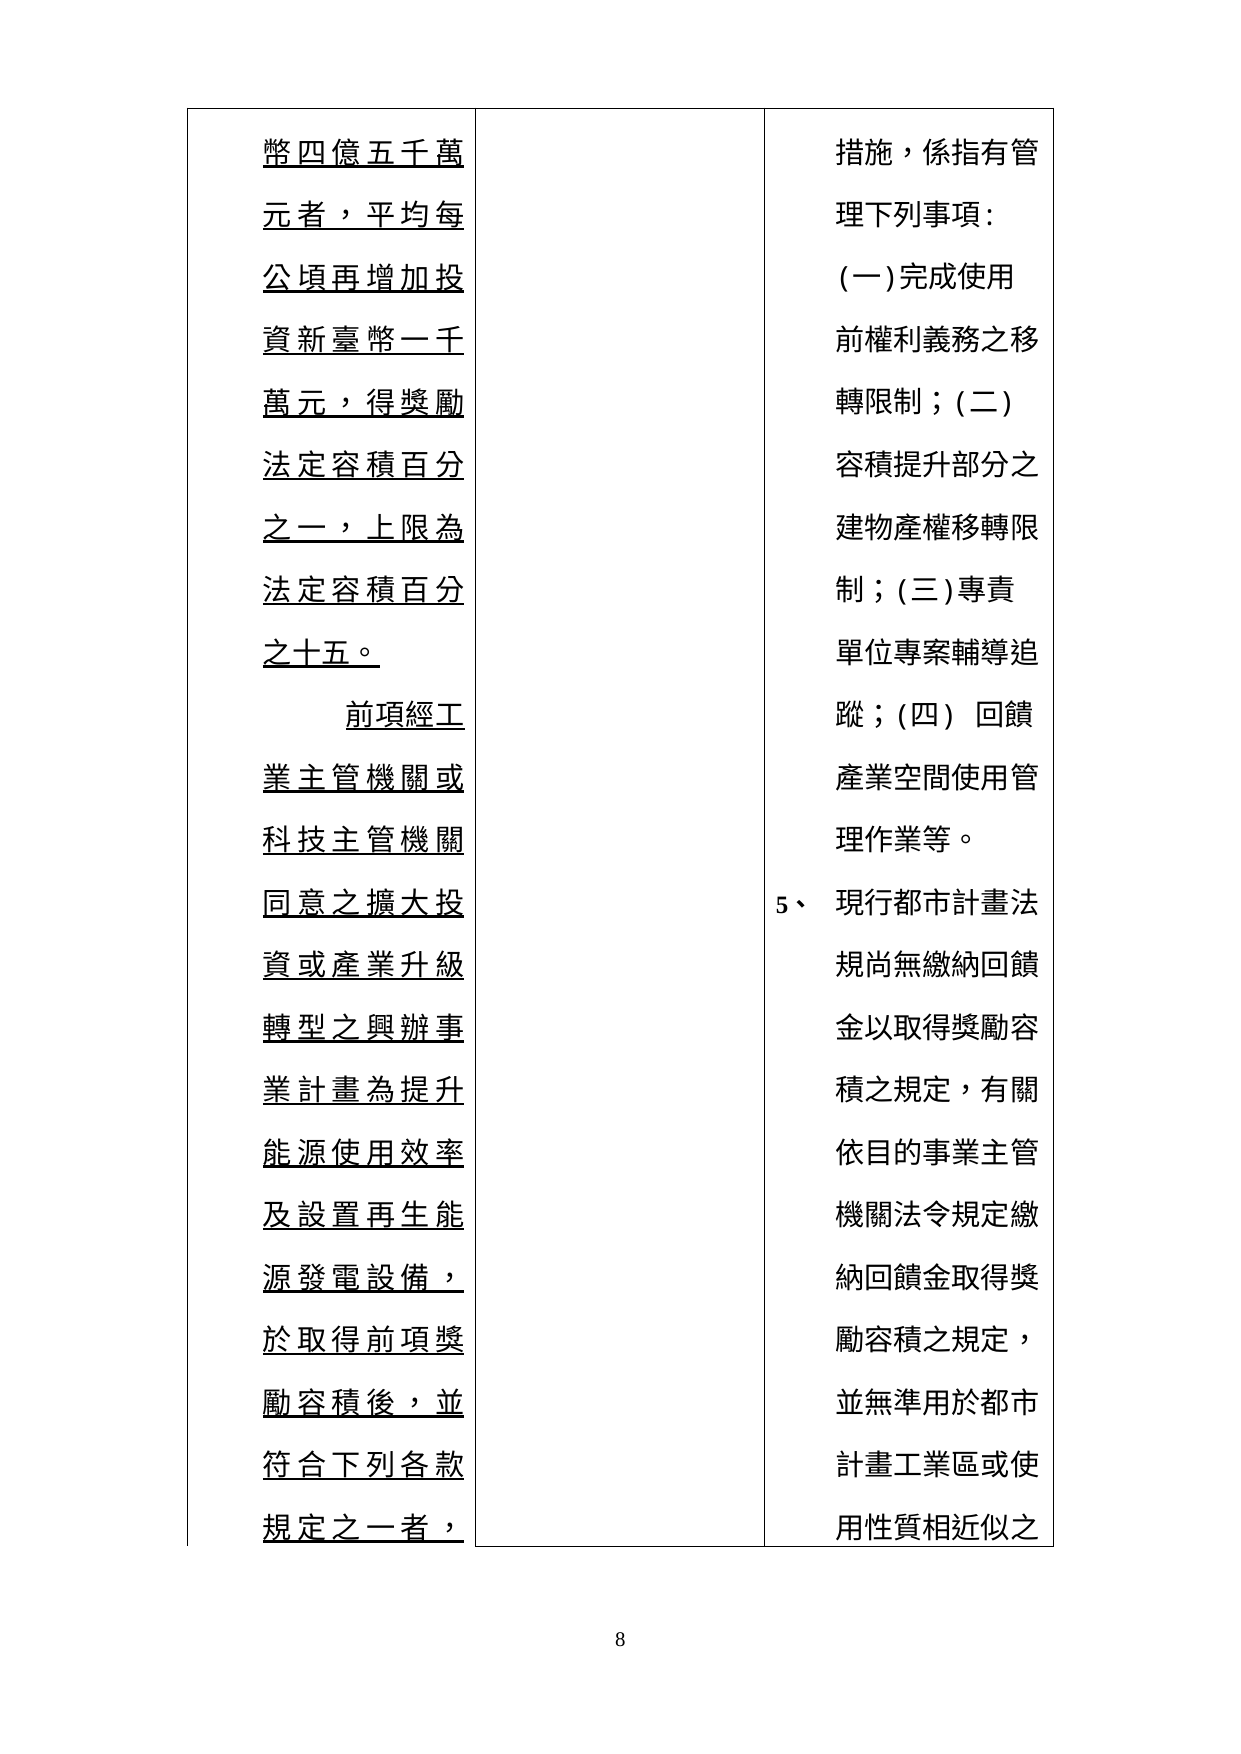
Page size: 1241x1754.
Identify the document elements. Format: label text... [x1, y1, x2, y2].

table_cell 措施，係指有管理下列事項:(一)完成使用前權利義務之移轉限制；(二)容積提升部分之建物產權移轉限制；(三)專責單位專案輔導追蹤；(四) 回饋產業空間使用管理作業等。 現行都市計畫法規尚無繳納回饋金以取得獎勵容積之規定，有關依目的事業主管機關法令規定繳納回饋金取得獎勵容積之規定，並無準用於都市計畫工業區或使用性質相近似之 [765, 109, 1053, 1546]
table_cell [476, 109, 764, 1546]
table_cell 第三十七條之三 於都市計畫範圍內依原獎勵投資條例、原促進產業升級條例、產業創新條例、原科學工業園區設置管理條例或科學園區設置管理條例所編定開發或設置之工業用地、工業區、產業園區、科學工業園區或科學園區，且法定容積率為百分之二百四十以下者，及從事產業創新條例相關規定所指之產業用地(一)之各行業、原科學工業園區設置管理條例所稱之科學工業或科學園區設置管理條例所稱之科學事業者，其擴大投資或產業升級轉型之興辦事業計畫經工業主管機關或科技主管機關同意，平均每公頃新增投資金額(不含土地價款)超過新臺幣四億五千萬元者，平均每公頃再增加投資新臺幣一千萬元，得獎勵法定容積百分之一，上限為法定容積百分之十五。 前項經工業主管機關或科技主管機關同意之擴大投資或產業升級轉型之興辦事業計畫為提升能源使用效率及設置再生能源發電設備，於取得前項獎勵容積後，並符合下列各款規定之一者，得再增加獎勵容積： 設置能源管理系統：法定容積百分之一。 設置太陽光電發電設備於廠房屋頂，且水平投影面積占屋頂可設置區域範圍百分之五十以上：法定容積百分之二。 設置建築整合型太陽光電發電設備並取得中央能源主管機關審認核定文件：法定容積百分之二。 第一項擴大投資或產業升級轉型之興辦事業計畫，得依下列規定申請獎勵容積，上限為法定容積百分之三十： 捐贈建築物部分樓地板面積，集中留設作產業空間使用者(含相對應容積樓地板土地持分)，並經工業主管機關或科技主管機關核准及同意接管者，依其捐贈容積樓地板面積給予獎勵容積，並以一倍為上限。 依目的事業主管機關法令規定繳納回饋金。 依前三項增加之獎勵容積，加計本法第八十三條之一規定可移入容積，不得超過法定容積之一點五倍，不受第三十七條第一項限制。 申請第二項第二款或第三款所定獎勵容積者，該太陽光電發電設備應於取得使用執照前完成設置。申請第三項所定獎勵容積者，應於取得第一項獎勵容積上限後始得為之。 第一項以外之都市計畫工業區或使用性質相近似之產業專用區，法定容積率為百分之二百四十以下，並經本府公告認定符合已開闢基本公共設施及具計畫管理者，以其興辦事業計畫供工業或產業及其必要附屬設施使用為限，得獎勵容積，其獎勵項目、要件、額度及上限，準用第一項、第二項、第三項第一款、第四項及第五項規定。 第一項至第三項及第六項獎勵容積之審核，在中央為經濟部或科技部，在本市為本府經濟發展局。 [188, 109, 475, 1546]
